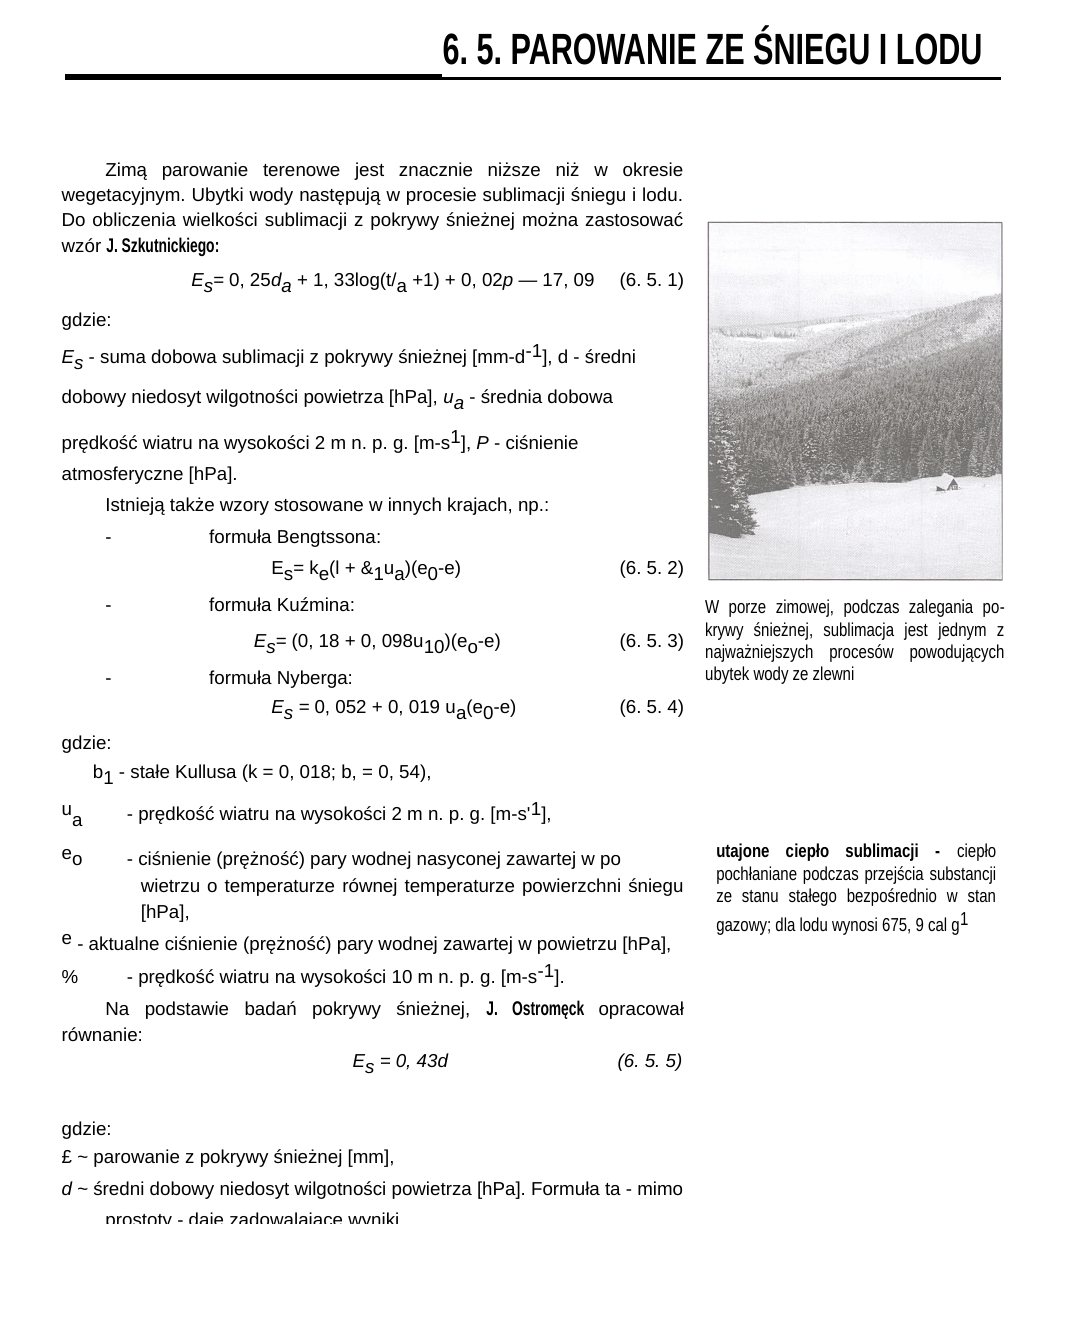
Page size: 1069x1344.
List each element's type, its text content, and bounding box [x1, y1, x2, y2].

text Es = 0, 43d (6. 5. 5) [61, 1049, 684, 1077]
text Es= (0, 18 + 0, 098u10)(eo-e) (6. 5. 3) [61, 630, 684, 658]
text ua - prędkość wiatru na wysokości 2 m n. p. g. [m-s'1], [61, 797, 684, 831]
text gdzie: [61, 309, 684, 331]
text utajone ciepło sublimacji - ciepło pochłaniane podczas przejścia substan­cji ze stanu stałego bezpośrednio w stan gazowy; dla lodu wynosi 675, 9 cal g1 [716, 840, 996, 934]
text Es - suma dobowa sublimacji z pokrywy śnieżnej [mm-d-1], d - średni dobowy niedosyt wilgotności powietrza [hPa], ua - średnia dobowa prędkość wiatru na wysokości 2 m n. p. g. [m-s1], P - ciśnienie atmosferyczne [hPa]. [61, 340, 684, 484]
text eo - ciśnienie (prężność) pary wodnej nasyconej zawartej w po­ [61, 842, 684, 869]
list formuła Bengtssona: [61, 526, 684, 547]
text Na podstawie badań pokrywy śnieżnej, J. Ostromęck opracował równanie: [61, 997, 684, 1045]
text d ~ średni dobowy niedosyt wilgotności powietrza [hPa]. Formuła ta - mimo prostoty - daje zadowalające wyniki. [61, 1177, 684, 1224]
text b1 - stałe Kullusa (k = 0, 018; b, = 0, 54), [61, 761, 684, 788]
text Zimą parowanie terenowe jest znacznie niższe niż w okresie wegetacyjnym. Ubytki wody następują w procesie sublimacji śniegu i lodu. Do obliczenia wielkości sublimacji z pokrywy śnieżnej można zastosować wzór J. Szkutnickiego: [61, 158, 684, 257]
text Es= 0, 25da + 1, 33log(t/a +1) + 0, 02p — 17, 09 (6. 5. 1) [61, 269, 684, 297]
text W porze zimowej, podczas zalegania po­krywy śnieżnej, sublimacja jest jednym z najważniejszych procesów powodujących ubytek wody ze zlewni [705, 596, 1004, 685]
text £ ~ parowanie z pokrywy śnieżnej [mm], [61, 1146, 684, 1168]
text Es= ke(l + &1ua)(e0-e) (6. 5. 2) [61, 557, 684, 584]
text gdzie: [61, 1117, 684, 1139]
text e - aktualne ciśnienie (prężność) pary wodnej zawartej w po­wietrzu [hPa], [61, 927, 684, 954]
text % - prędkość wiatru na wysokości 10 m n. p. g. [m-s-1]. [61, 960, 684, 988]
text 6. 5. PAROWANIE ZE ŚNIEGU I LODU [442, 23, 1004, 73]
text Es = 0, 052 + 0, 019 ua(e0-e) (6. 5. 4) [61, 696, 684, 723]
text wietrzu o temperaturze równej temperaturze powierzchni śniegu [hPa], [141, 875, 684, 922]
text Istnieją także wzory stosowane w innych krajach, np.: [61, 494, 684, 516]
list formuła Nyberga: [61, 667, 684, 688]
list formuła Kuźmina: [61, 593, 684, 615]
text gdzie: [61, 732, 684, 754]
